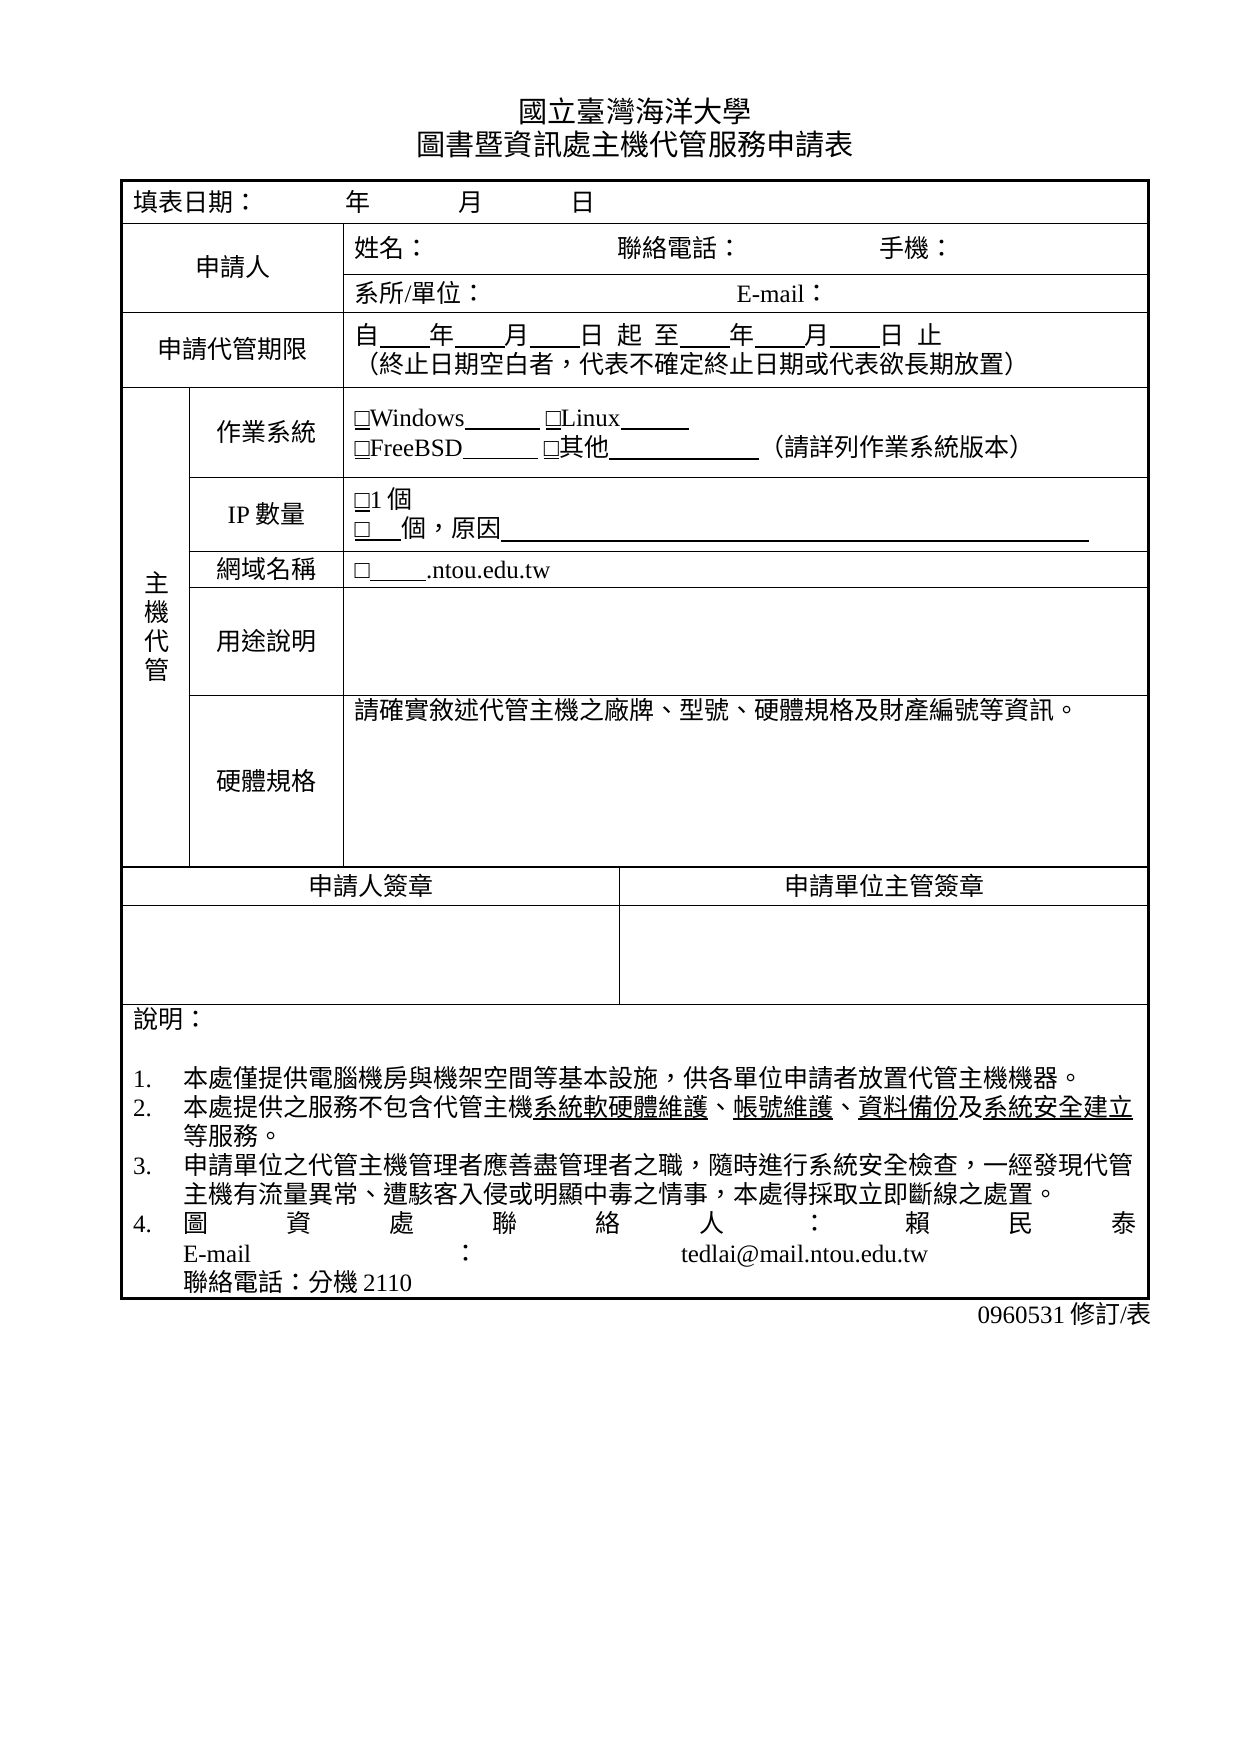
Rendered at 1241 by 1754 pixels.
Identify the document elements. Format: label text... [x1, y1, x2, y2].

table_cell [123, 906, 619, 1004]
text 圖書暨資訊處主機代管服務申請表 [118, 129, 1152, 162]
table_header 填表日期： 年 月 日 [123, 182, 1147, 223]
table_cell IP數量 [190, 478, 343, 551]
table_cell 自 年 月 日 起 至 年 月 日 止 （終止日期空白者，代表不確定終止日期或代表欲長期放置） [344, 313, 1147, 387]
table_cell 作業系統 [190, 388, 343, 477]
table_cell [344, 588, 1147, 695]
table_cell 請確實敘述代管主機之廠牌、型號、硬體規格及財產編號等資訊。 [344, 696, 1147, 866]
table_cell 申請人 [123, 224, 343, 312]
table_cell 申請代管期限 [123, 313, 343, 387]
table_cell 網域名稱 [190, 552, 343, 587]
table_cell 系所/單位： E-mail： [344, 275, 1147, 312]
table_cell □Windows □Linux □FreeBSD □其他 （請詳列作業系統版本） [344, 388, 1147, 477]
table_cell 申請人簽章 [123, 868, 619, 905]
table_cell 主機代管 [123, 388, 189, 866]
table_cell [620, 906, 1147, 1004]
text 0960531修訂/表 [118, 1300, 1152, 1329]
table_cell 硬體規格 [190, 696, 343, 866]
table_cell 說明： 本處僅提供電腦機房與機架空間等基本設施，供各單位申請者放置代管主機機器。 本處提供之服務不包含代管主機系統軟硬體維護、帳號維護、資料備份及系統安全建立等服務。 申請單位之代管主機管理者應善盡管理者之職，隨時進行系統安全檢查，一經發現代管主機有流量異常、遭駭客入侵或明顯中毒之情事，本處得採取立即斷線之處置。 圖資處聯絡人：賴民泰 E-mail：tedlai@mail.ntou.edu.tw 聯絡電話：分機2110 [123, 1005, 1147, 1297]
text 國立臺灣海洋大學 [118, 96, 1152, 129]
table_cell 用途說明 [190, 588, 343, 695]
table_cell □ .ntou.edu.tw [344, 552, 1147, 587]
table_cell □1個 □ 個，原因 [344, 478, 1147, 551]
table_cell 姓名： 聯絡電話： 手機： [344, 224, 1147, 274]
table_cell 申請單位主管簽章 [620, 868, 1147, 905]
